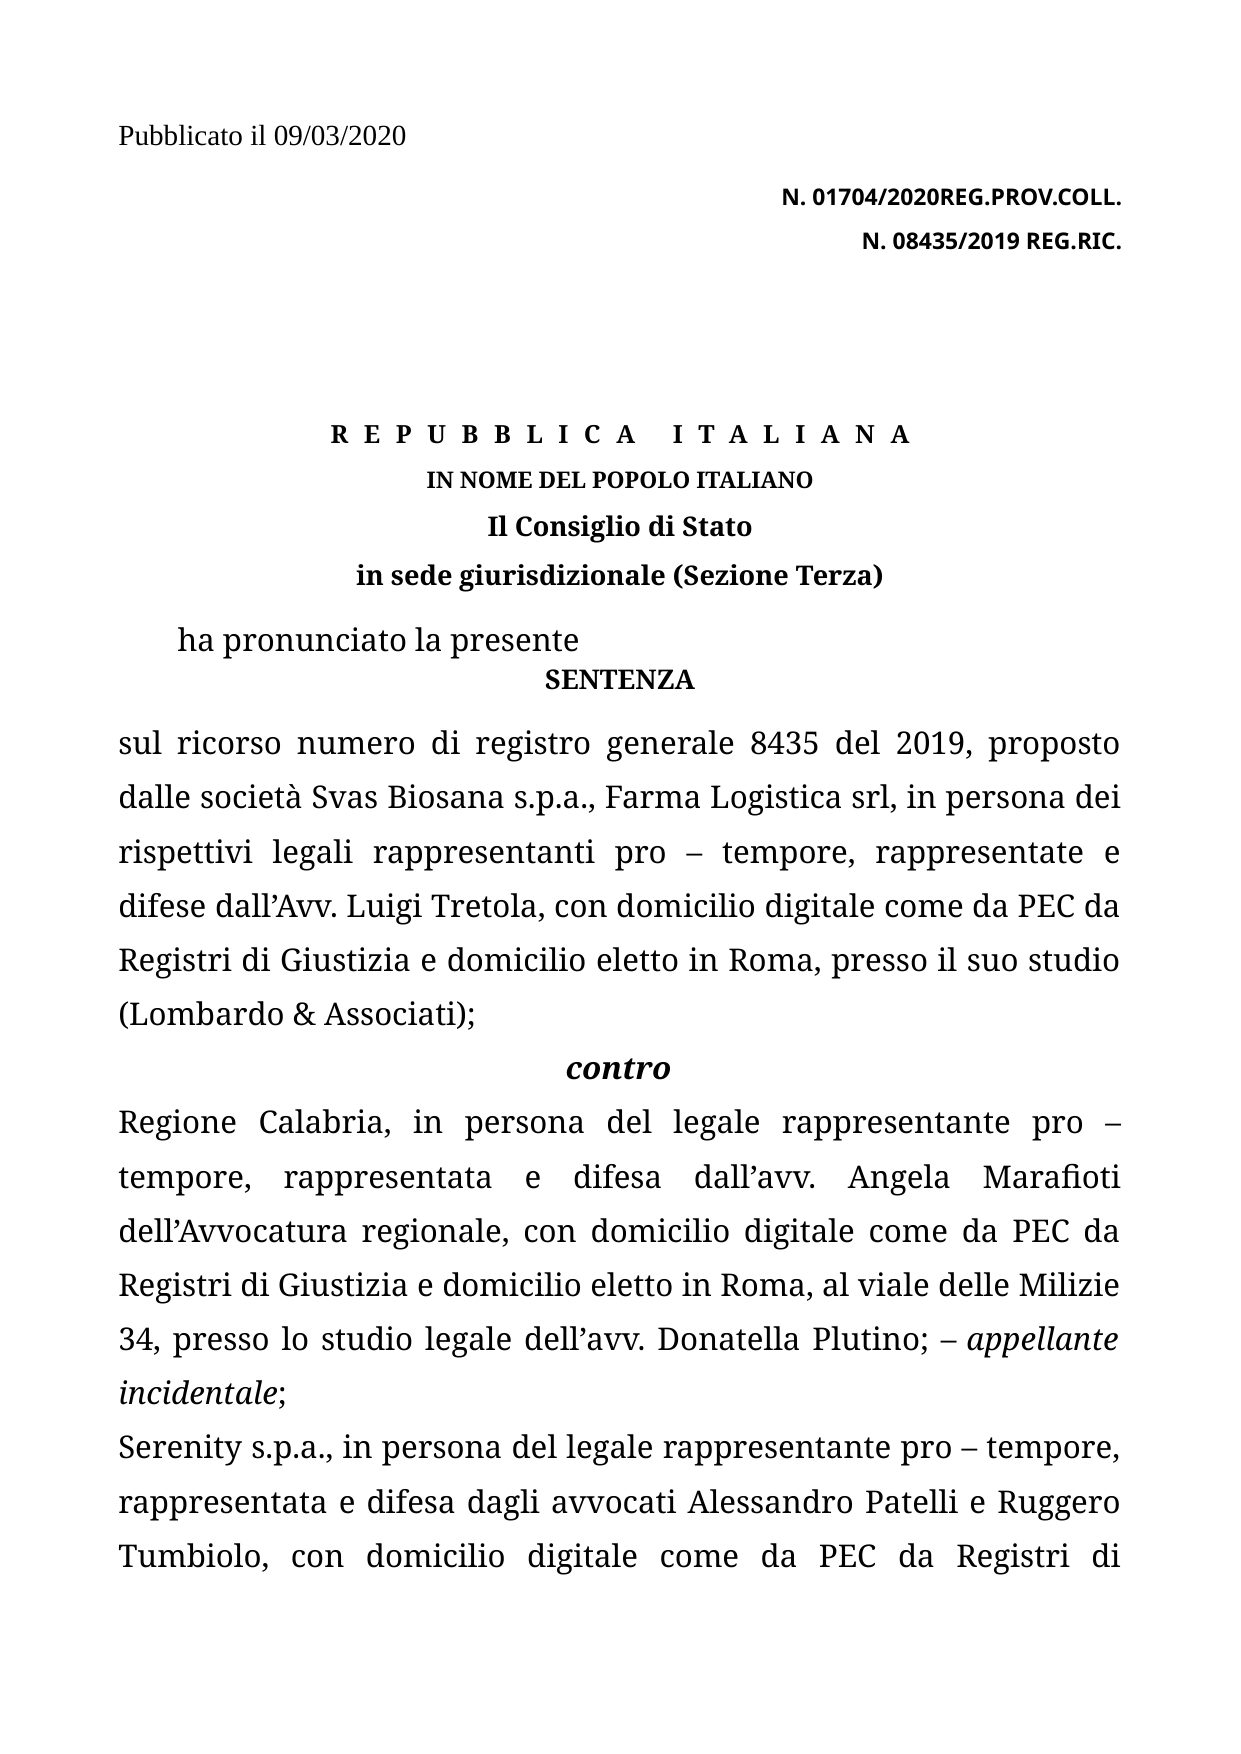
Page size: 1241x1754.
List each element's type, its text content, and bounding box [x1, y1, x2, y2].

text N. 08435/2019 REG.RIC. [118, 225, 1122, 256]
text sul ricorso numero di registro generale 8435 del 2019, proposto dalle società Svas Biosana s.p.a., Farma Logistica srl, in persona dei rispettivi legali rappresentanti pro – tempore, rappresentate e difese dall’Avv. Luigi Tretola, con domicilio digitale come da PEC da Registri di Giustizia e domicilio eletto in Roma, presso il suo studio (Lombardo & Associati); [118, 710, 1122, 1035]
text SENTENZA [118, 660, 1122, 697]
text IN NOME DEL POPOLO ITALIANO [118, 464, 1122, 495]
text contro [118, 1035, 1122, 1089]
text Il Consiglio di Stato [118, 507, 1122, 544]
text REPUBBLICA ITALIANA [118, 417, 1122, 451]
text Regione Calabria, in persona del legale rappresentante pro – tempore, rappresentata e difesa dall’avv. Angela Marafioti dell’Avvocatura regionale, con domicilio digitale come da PEC da Registri di Giustizia e domicilio eletto in Roma, al viale delle Milizie 34, presso lo studio legale dell’avv. Donatella Plutino; – appellante incidentale; Serenity s.p.a., in persona del legale rappresentante pro – tempore, rappresentata e difesa dagli avvocati Alessandro Patelli e Ruggero Tumbiolo, con domicilio digitale come da PEC da Registri di [118, 1089, 1122, 1576]
text Pubblicato il 09/03/2020 [118, 118, 1122, 152]
text ha pronunciato la presente [118, 606, 1122, 660]
text in sede giurisdizionale (Sezione Terza) [118, 557, 1122, 594]
text N. 01704/2020REG.PROV.COLL. [118, 181, 1122, 212]
